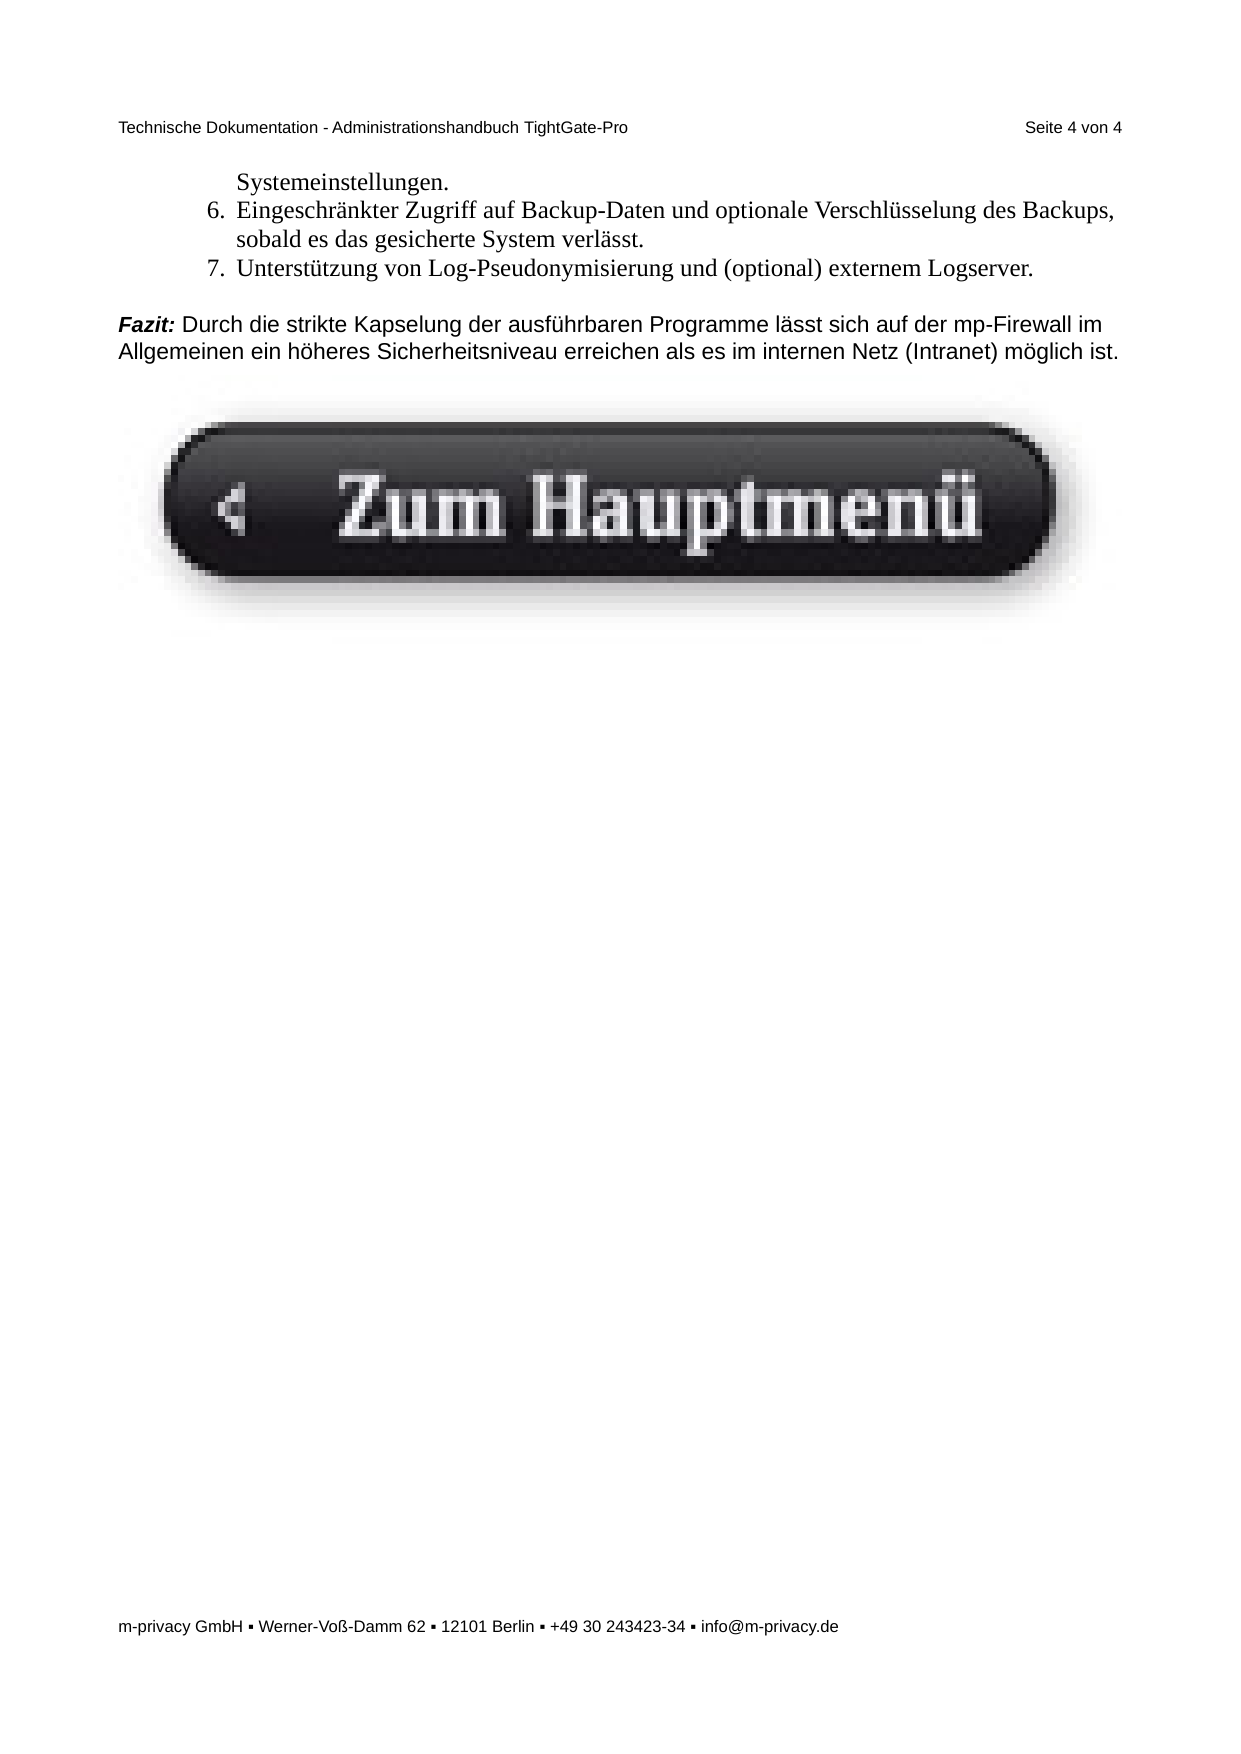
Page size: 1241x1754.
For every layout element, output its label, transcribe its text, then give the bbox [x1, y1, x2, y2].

list Unterstützung von Log-Pseudonymisierung und (optional) externem Logserver. [207, 253, 1122, 282]
list Systemeinstellungen. [207, 167, 1122, 196]
list Eingeschränkter Zugriff auf Backup-Daten und optionale Verschlüsselung des Backups, sobald es das gesicherte System verlässt. [207, 196, 1122, 253]
text Fazit: Durch die strikte Kapselung der ausführbaren Programme lässt sich auf der mp-Firewall im Allgemeinen ein höheres Sicherheitsniveau erreichen als es im internen Netz (Intranet) möglich ist. [118, 311, 1122, 364]
picture [118, 375, 1123, 644]
